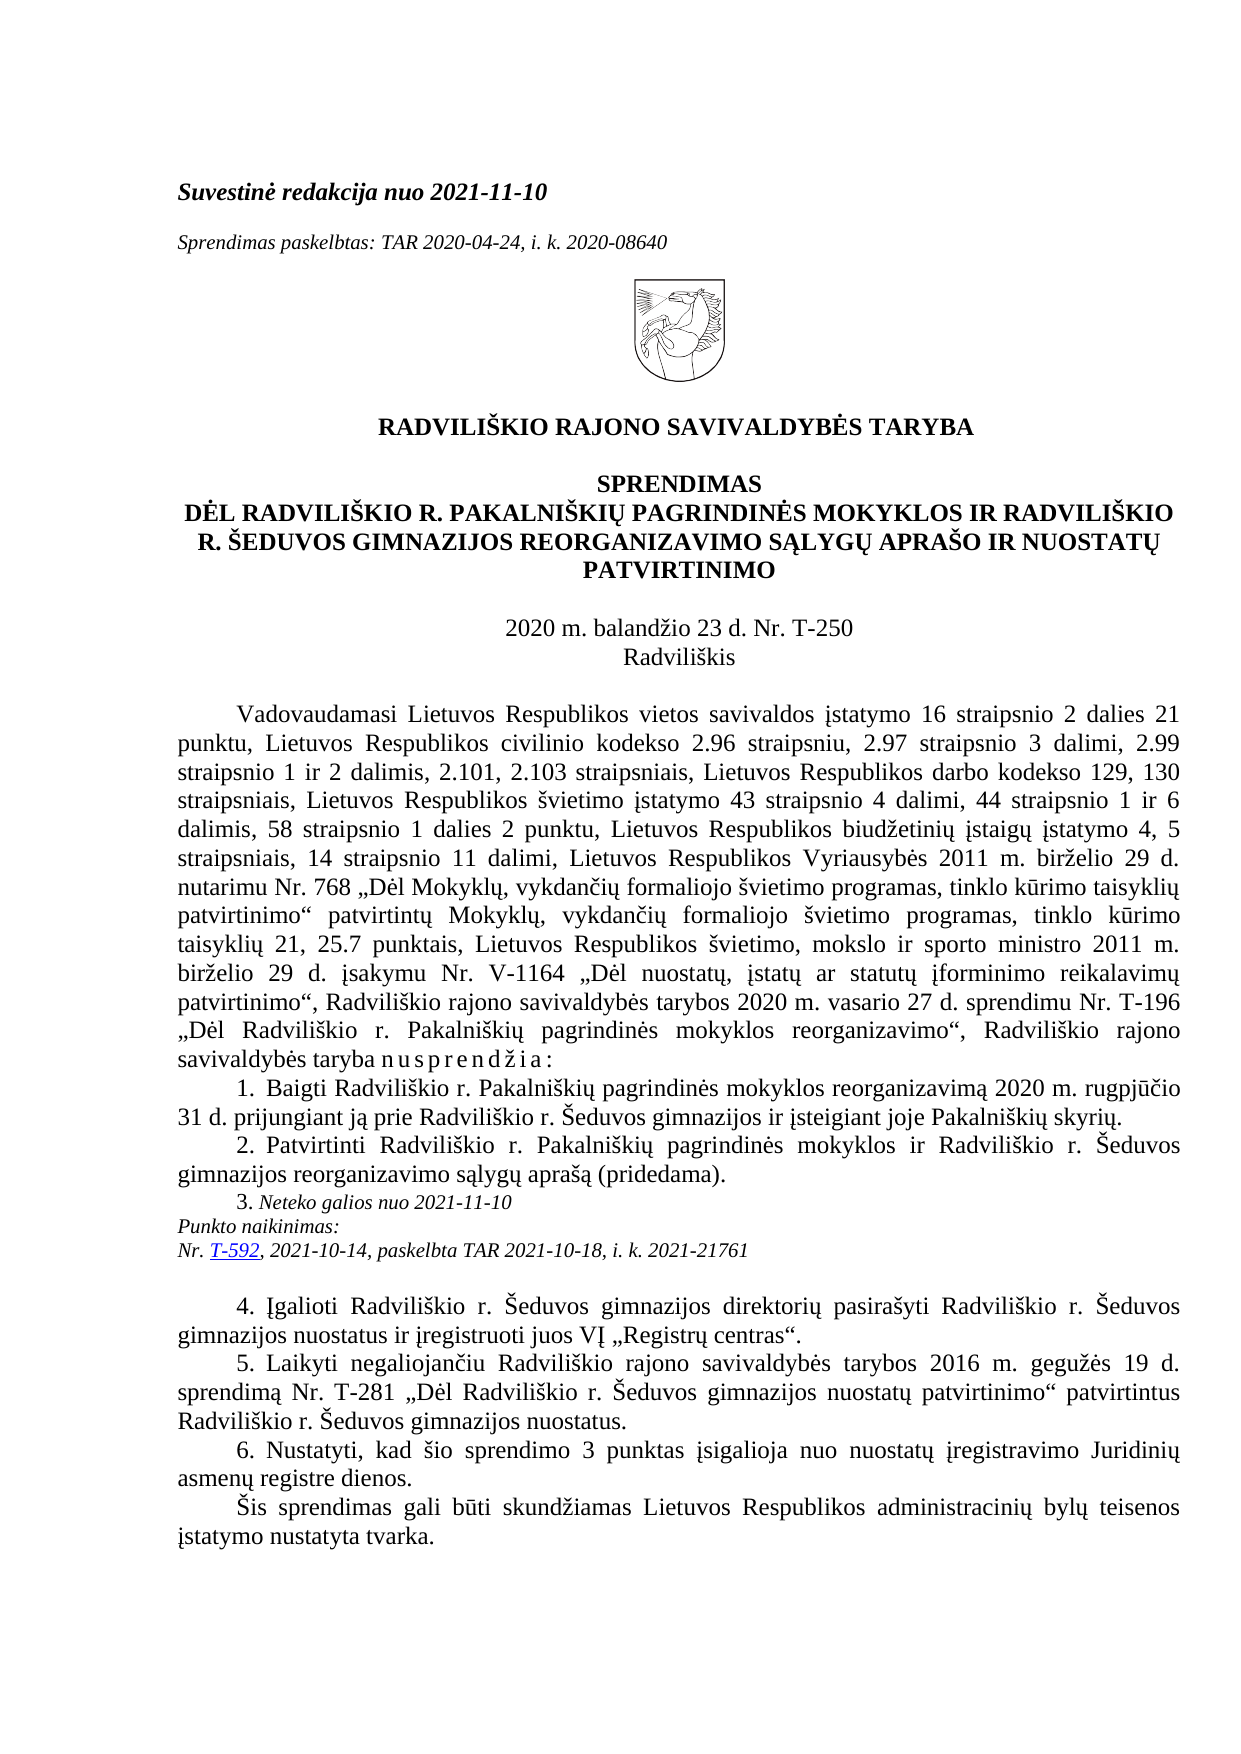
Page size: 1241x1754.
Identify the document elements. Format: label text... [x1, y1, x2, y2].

text 5. Laikyti negaliojančiu Radviliškio rajono savivaldybės tarybos 2016 m. gegužės 19 d. sprendimą Nr. T-281 „Dėl Radviliškio r. Šeduvos gimnazijos nuostatų patvirtinimo“ patvirtintus Radviliškio r. Šeduvos gimnazijos nuostatus. [177, 1348, 1181, 1435]
text 2020 m. balandžio 23 d. Nr. T-250 [177, 613, 1181, 642]
text 3. Neteko galios nuo 2021-11-10 [177, 1188, 1181, 1214]
text Sprendimas paskelbtas: TAR 2020-04-24, i. k. 2020-08640 [177, 230, 1181, 254]
text 6. Nustatyti, kad šio sprendimo 3 punktas įsigalioja nuo nuostatų įregistravimo Juridinių asmenų registre dienos. [177, 1435, 1181, 1492]
text 1. Baigti Radviliškio r. Pakalniškių pagrindinės mokyklos reorganizavimą 2020 m. rugpjūčio 31 d. prijungiant ją prie Radviliškio r. Šeduvos gimnazijos ir įsteigiant joje Pakalniškių skyrių. [177, 1073, 1181, 1130]
text 2. Patvirtinti Radviliškio r. Pakalniškių pagrindinės mokyklos ir Radviliškio r. Šeduvos gimnazijos reorganizavimo sąlygų aprašą (pridedama). [177, 1130, 1181, 1188]
text Suvestinė redakcija nuo 2021-11-10 [177, 177, 1181, 206]
text Šis sprendimas gali būti skundžiamas Lietuvos Respublikos administracinių bylų teisenos įstatymo nustatyta tvarka. [177, 1492, 1181, 1550]
text Radviliškis [177, 642, 1181, 670]
text Punkto naikinimas: [177, 1214, 1181, 1238]
text DĖL RADVILIŠKIO R. PAKALNIŠKIŲ PAGRINDINĖS MOKYKLOS IR RADVILIŠKIO R. ŠEDUVOS GIMNAZIJOS REORGANIZAVIMO SĄLYGŲ APRAŠO IR NUOSTATŲ PATVIRTINIMO [177, 498, 1181, 584]
text Vadovaudamasi Lietuvos Respublikos vietos savivaldos įstatymo 16 straipsnio 2 dalies 21 punktu, Lietuvos Respublikos civilinio kodekso 2.96 straipsniu, 2.97 straipsnio 3 dalimi, 2.99 straipsnio 1 ir 2 dalimis, 2.101, 2.103 straipsniais, Lietuvos Respublikos darbo kodekso 129, 130 straipsniais, Lietuvos Respublikos švietimo įstatymo 43 straipsnio 4 dalimi, 44 straipsnio 1 ir 6 dalimis, 58 straipsnio 1 dalies 2 punktu, Lietuvos Respublikos biudžetinių įstaigų įstatymo 4, 5 straipsniais, 14 straipsnio 11 dalimi, Lietuvos Respublikos Vyriausybės 2011 m. birželio 29 d. nutarimu Nr. 768 „Dėl Mokyklų, vykdančių formaliojo švietimo programas, tinklo kūrimo taisyklių patvirtinimo“ patvirtintų Mokyklų, vykdančių formaliojo švietimo programas, tinklo kūrimo taisyklių 21, 25.7 punktais, Lietuvos Respublikos švietimo, mokslo ir sporto ministro 2011 m. birželio 29 d. įsakymu Nr. V-1164 „Dėl nuostatų, įstatų ar statutų įforminimo reikalavimų patvirtinimo“, Radviliškio rajono savivaldybės tarybos 2020 m. vasario 27 d. sprendimu Nr. T-196 „Dėl Radviliškio r. Pakalniškių pagrindinės mokyklos reorganizavimo“, Radviliškio rajono savivaldybės taryba nusprendžia: [177, 699, 1181, 1073]
text RADVILIŠKIO RAJONO SAVIVALDYBĖS TARYBA [177, 412, 1181, 440]
text SPRENDIMAS [177, 469, 1181, 498]
text 4. Įgalioti Radviliškio r. Šeduvos gimnazijos direktorių pasirašyti Radviliškio r. Šeduvos gimnazijos nuostatus ir įregistruoti juos VĮ „Registrų centras“. [177, 1291, 1181, 1348]
text Nr. T-592, 2021-10-14, paskelbta TAR 2021-10-18, i. k. 2021-21761 [177, 1238, 1181, 1262]
